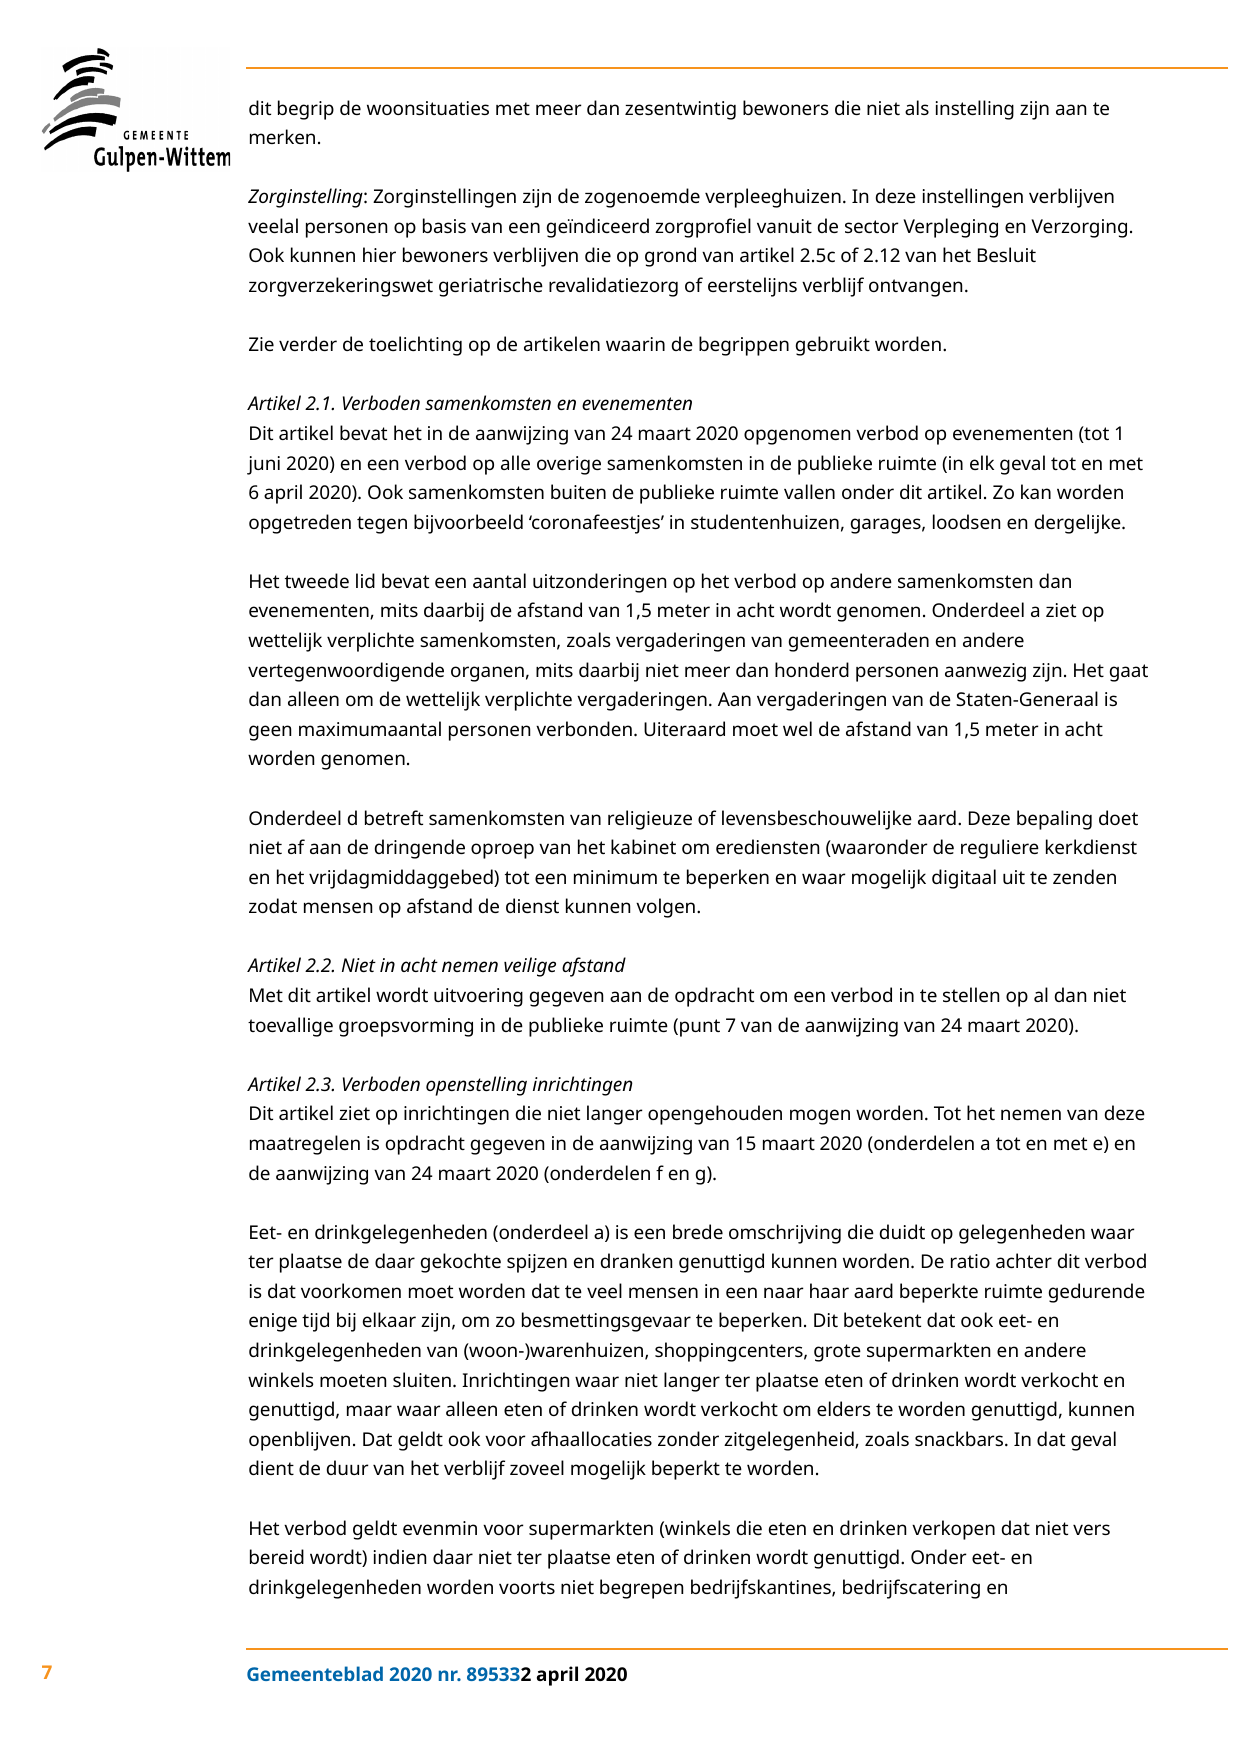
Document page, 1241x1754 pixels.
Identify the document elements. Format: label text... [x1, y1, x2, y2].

text Onderdeel d betreft samenkomsten van religieuze of levensbeschouwelijke aard. Deze bepaling doet niet af aan de dringende oproep van het kabinet om erediensten (waaronder de reguliere kerkdienst en het vrijdagmiddaggebed) tot een minimum te beperken en waar mogelijk digitaal uit te zenden zodat mensen op afstand de dienst kunnen volgen. [248, 805, 1152, 919]
picture [41, 47, 231, 172]
text Met dit artikel wordt uitvoering gegeven aan de opdracht om een verbod in te stellen op al dan niet toevallige groepsvorming in de publieke ruimte (punt 7 van de aanwijzing van 24 maart 2020). [248, 982, 1152, 1038]
text Dit artikel bevat het in de aanwijzing van 24 maart 2020 opgenomen verbod op evenementen (tot 1 juni 2020) en een verbod op alle overige samenkomsten in de publieke ruimte (in elk geval tot en met 6 april 2020). Ook samenkomsten buiten de publieke ruimte vallen onder dit artikel. Zo kan worden opgetreden tegen bijvoorbeeld ‘coronafeestjes’ in studentenhuizen, garages, loodsen en dergelijke. [248, 420, 1152, 535]
text Artikel 2.1. Verboden samenkomsten en evenementen [248, 391, 1152, 416]
text Artikel 2.2. Niet in acht nemen veilige afstand [248, 953, 1152, 978]
text Artikel 2.3. Verboden openstelling inrichtingen [248, 1071, 1152, 1097]
text dit begrip de woonsituaties met meer dan zesentwintig bewoners die niet als instelling zijn aan te merken. [248, 95, 1152, 150]
text Dit artikel ziet op inrichtingen die niet langer opengehouden mogen worden. Tot het nemen van deze maatregelen is opdracht gegeven in de aanwijzing van 15 maart 2020 (onderdelen a tot en met e) en de aanwijzing van 24 maart 2020 (onderdelen f en g). [248, 1101, 1152, 1186]
text Zie verder de toelichting op de artikelen waarin de begrippen gebruikt worden. [248, 331, 1152, 357]
text Het tweede lid bevat een aantal uitzonderingen op het verbod op andere samenkomsten dan evenementen, mits daarbij de afstand van 1,5 meter in acht wordt genomen. Onderdeel a ziet op wettelijk verplichte samenkomsten, zoals vergaderingen van gemeenteraden en andere vertegenwoordigende organen, mits daarbij niet meer dan honderd personen aanwezig zijn. Het gaat dan alleen om de wettelijk verplichte vergaderingen. Aan vergaderingen van de Staten-Generaal is geen maximumaantal personen verbonden. Uiteraard moet wel de afstand van 1,5 meter in acht worden genomen. [248, 568, 1152, 771]
text Eet- en drinkgelegenheden (onderdeel a) is een brede omschrijving die duidt op gelegenheden waar ter plaatse de daar gekochte spijzen en dranken genuttigd kunnen worden. De ratio achter dit verbod is dat voorkomen moet worden dat te veel mensen in een naar haar aard beperkte ruimte gedurende enige tijd bij elkaar zijn, om zo besmettingsgevaar te beperken. Dit betekent dat ook eet- en drinkgelegenheden van (woon-)warenhuizen, shoppingcenters, grote supermarkten en andere winkels moeten sluiten. Inrichtingen waar niet langer ter plaatse eten of drinken wordt verkocht en genuttigd, maar waar alleen eten of drinken wordt verkocht om elders te worden genuttigd, kunnen openblijven. Dat geldt ook voor afhaallocaties zonder zitgelegenheid, zoals snackbars. In dat geval dient de duur van het verblijf zoveel mogelijk beperkt te worden. [248, 1219, 1152, 1481]
text Zorginstelling: Zorginstellingen zijn de zogenoemde verpleeghuizen. In deze instellingen verblijven veelal personen op basis van een geïndiceerd zorgprofiel vanuit de sector Verpleging en Verzorging. Ook kunnen hier bewoners verblijven die op grond van artikel 2.5c of 2.12 van het Besluit zorgverzekeringswet geriatrische revalidatiezorg of eerstelijns verblijf ontvangen. [248, 183, 1152, 298]
text Het verbod geldt evenmin voor supermarkten (winkels die eten en drinken verkopen dat niet vers bereid wordt) indien daar niet ter plaatse eten of drinken wordt genuttigd. Onder eet- en drinkgelegenheden worden voorts niet begrepen bedrijfskantines, bedrijfscatering en [248, 1515, 1152, 1600]
